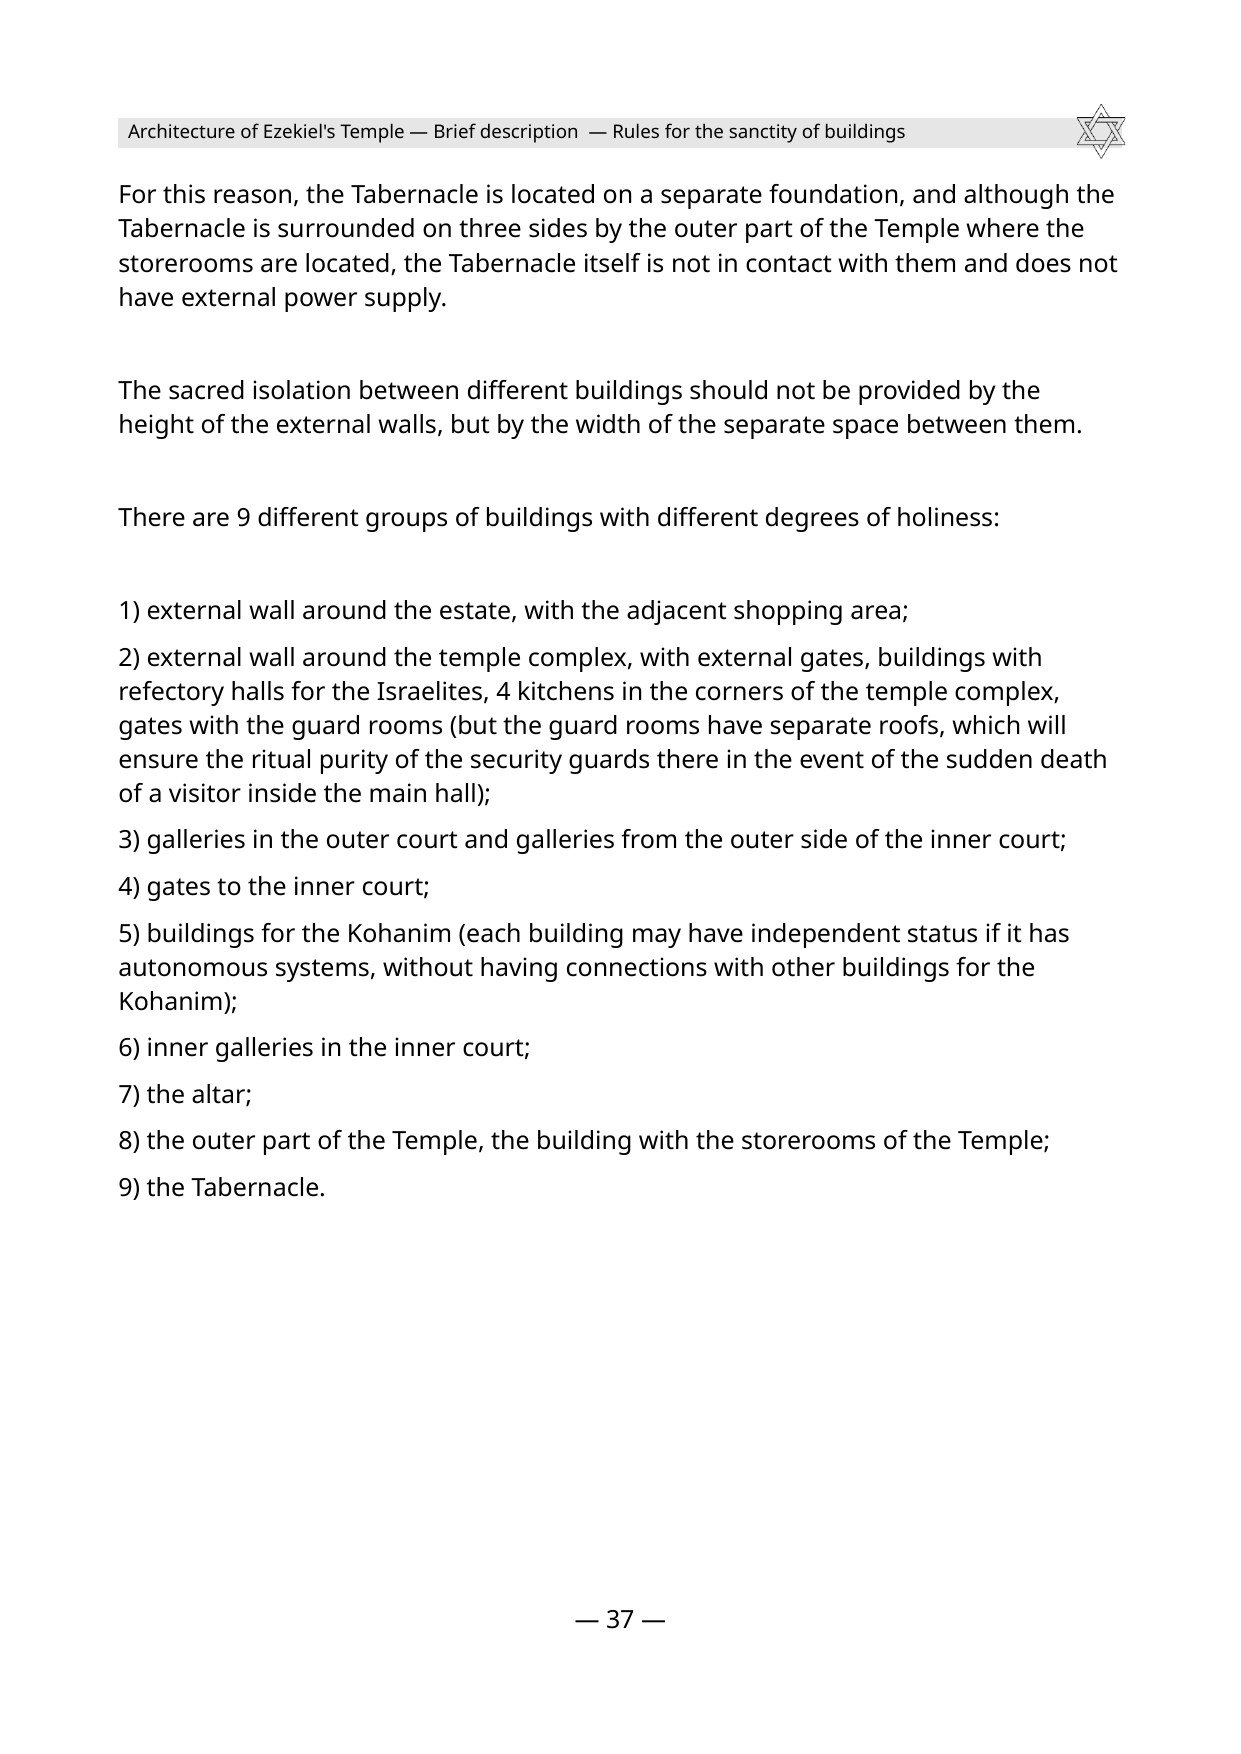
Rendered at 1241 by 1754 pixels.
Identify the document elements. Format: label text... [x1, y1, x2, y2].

text 6) inner galleries in the inner court; [118, 1030, 1122, 1064]
text The sacred isolation between different buildings should not be provided by the height of the external walls, but by the width of the separate space between them. [118, 372, 1122, 441]
text 7) the altar; [118, 1076, 1122, 1111]
text 4) gates to the inner court; [118, 869, 1122, 903]
text There are 9 different groups of buildings with different degrees of holiness: [118, 499, 1122, 534]
text For this reason, the Tabernacle is located on a separate foundation, and although the Tabernacle is surrounded on three sides by the outer part of the Temple where the storerooms are located, the Tabernacle itself is not in contact with them and does not have external power supply. [118, 177, 1122, 313]
picture [1077, 104, 1126, 159]
text 3) galleries in the outer court and galleries from the outer side of the inner court; [118, 822, 1122, 856]
text 2) external wall around the temple complex, with external gates, buildings with refectory halls for the Israelites, 4 kitchens in the corners of the temple complex, gates with the guard rooms (but the guard rooms have separate roofs, which will ensure the ritual purity of the security guards there in the event of the sudden death of a visitor inside the main hall); [118, 639, 1122, 809]
text 5) buildings for the Kohanim (each building may have independent status if it has autonomous systems, without having connections with other buildings for the Kohanim); [118, 915, 1122, 1017]
text 1) external wall around the estate, with the adjacent shopping area; [118, 593, 1122, 627]
text 8) the outer part of the Temple, the building with the storerooms of the Temple; [118, 1123, 1122, 1157]
text 9) the Tabernacle. [118, 1169, 1122, 1204]
